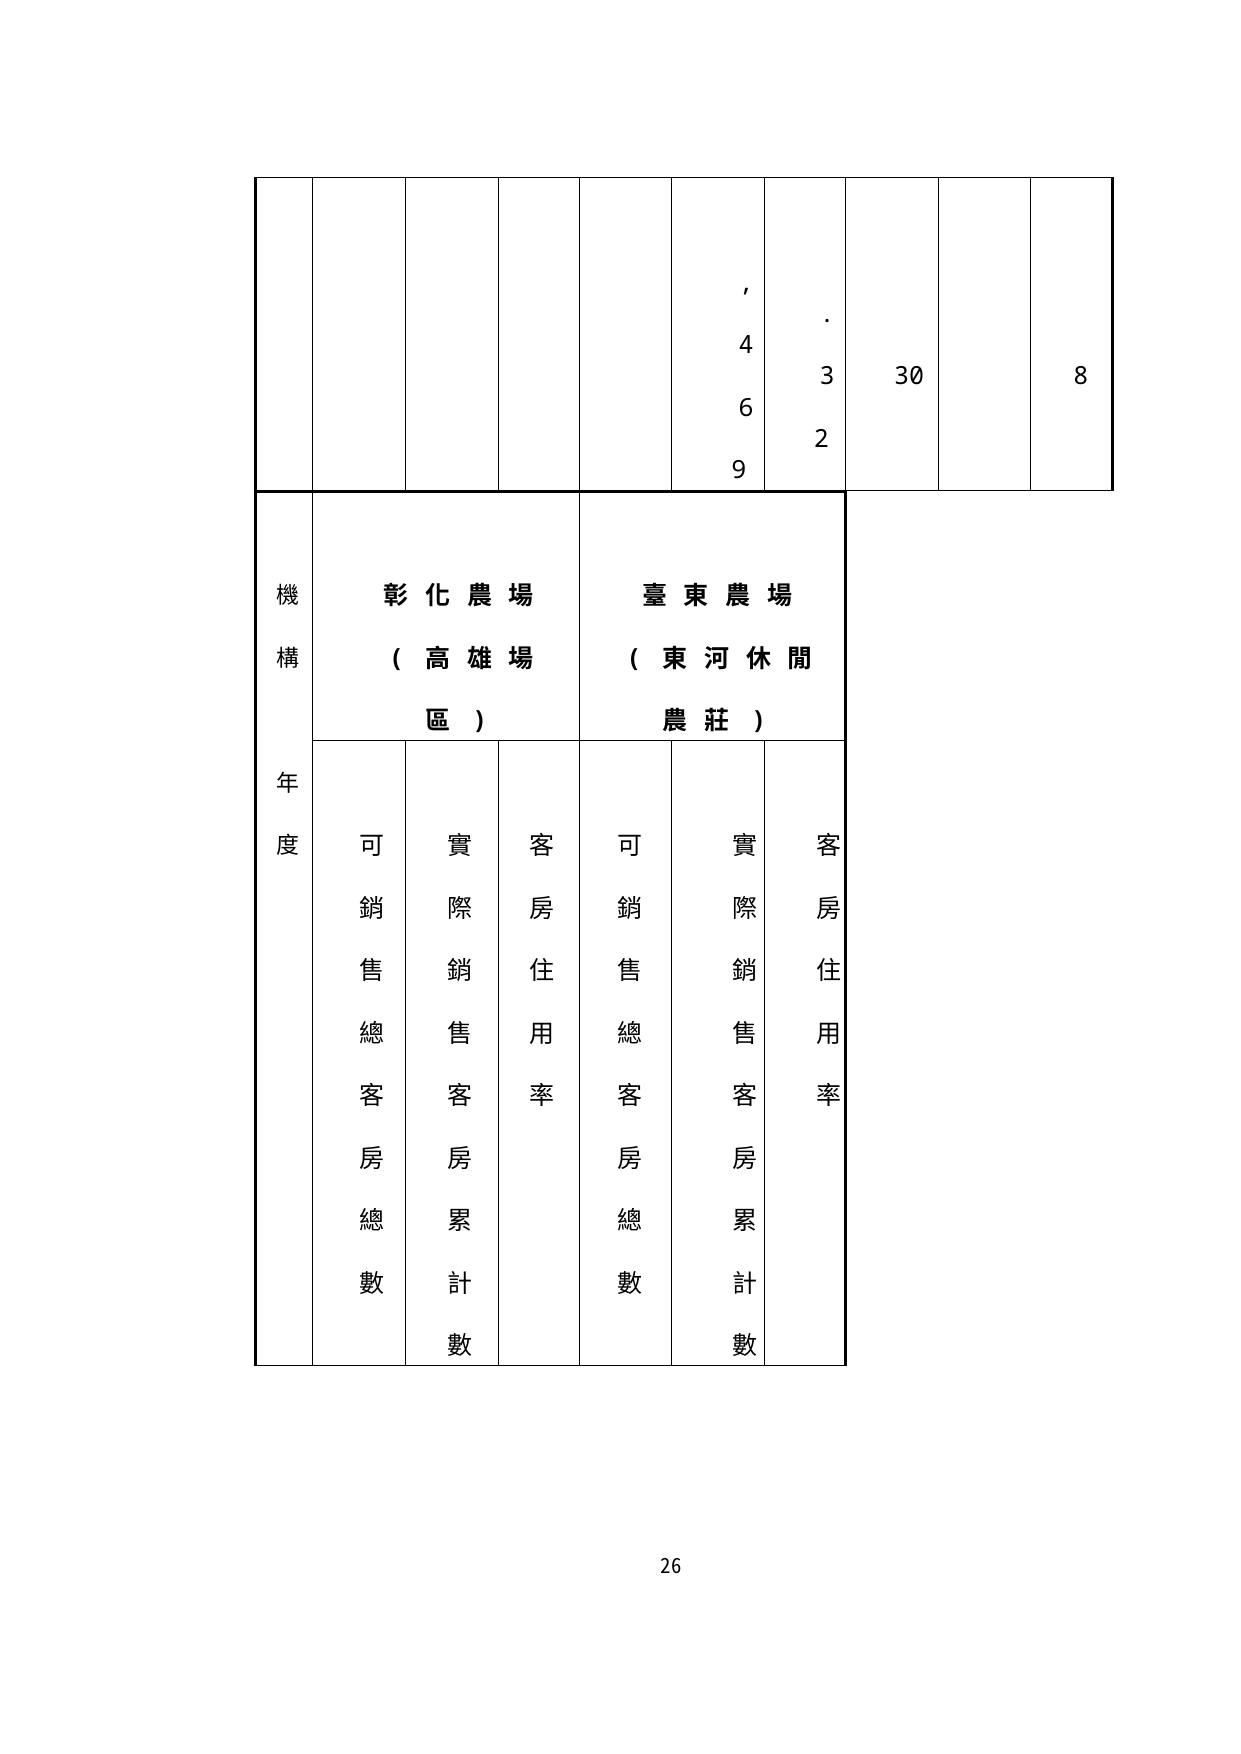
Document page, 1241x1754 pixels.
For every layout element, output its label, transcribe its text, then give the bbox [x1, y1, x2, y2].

table_cell 實際銷售客房累計數 [672, 741, 764, 1365]
table_cell 彰化農場 (高雄場區) [313, 493, 579, 740]
table_cell 客房住用率 [499, 741, 579, 1365]
table_cell 可銷售總客房總數 [580, 741, 671, 1365]
table_cell 機構 年度 [257, 493, 312, 1365]
table_cell [499, 178, 579, 490]
table_cell [847, 491, 938, 740]
table_cell 30 [846, 178, 938, 490]
table_cell [1031, 740, 1112, 1365]
table_cell [580, 178, 671, 490]
table_cell [313, 178, 405, 490]
table_cell .32 [765, 178, 845, 490]
table_cell 實際銷售客房累計數 [406, 741, 498, 1365]
table_cell [1031, 491, 1112, 740]
table_cell ,469 [672, 178, 764, 490]
table_cell [939, 178, 1030, 490]
table_cell 8 [1031, 178, 1111, 490]
table_cell [847, 740, 938, 1365]
table_cell [938, 491, 1031, 740]
table_cell 客房住用率 [765, 741, 844, 1365]
table_cell [938, 740, 1031, 1365]
table_cell 可銷售總客房總數 [313, 741, 405, 1365]
table_cell 臺東農場 (東河休閒農莊) [580, 493, 844, 740]
table_cell [257, 178, 312, 490]
table_cell [406, 178, 498, 490]
